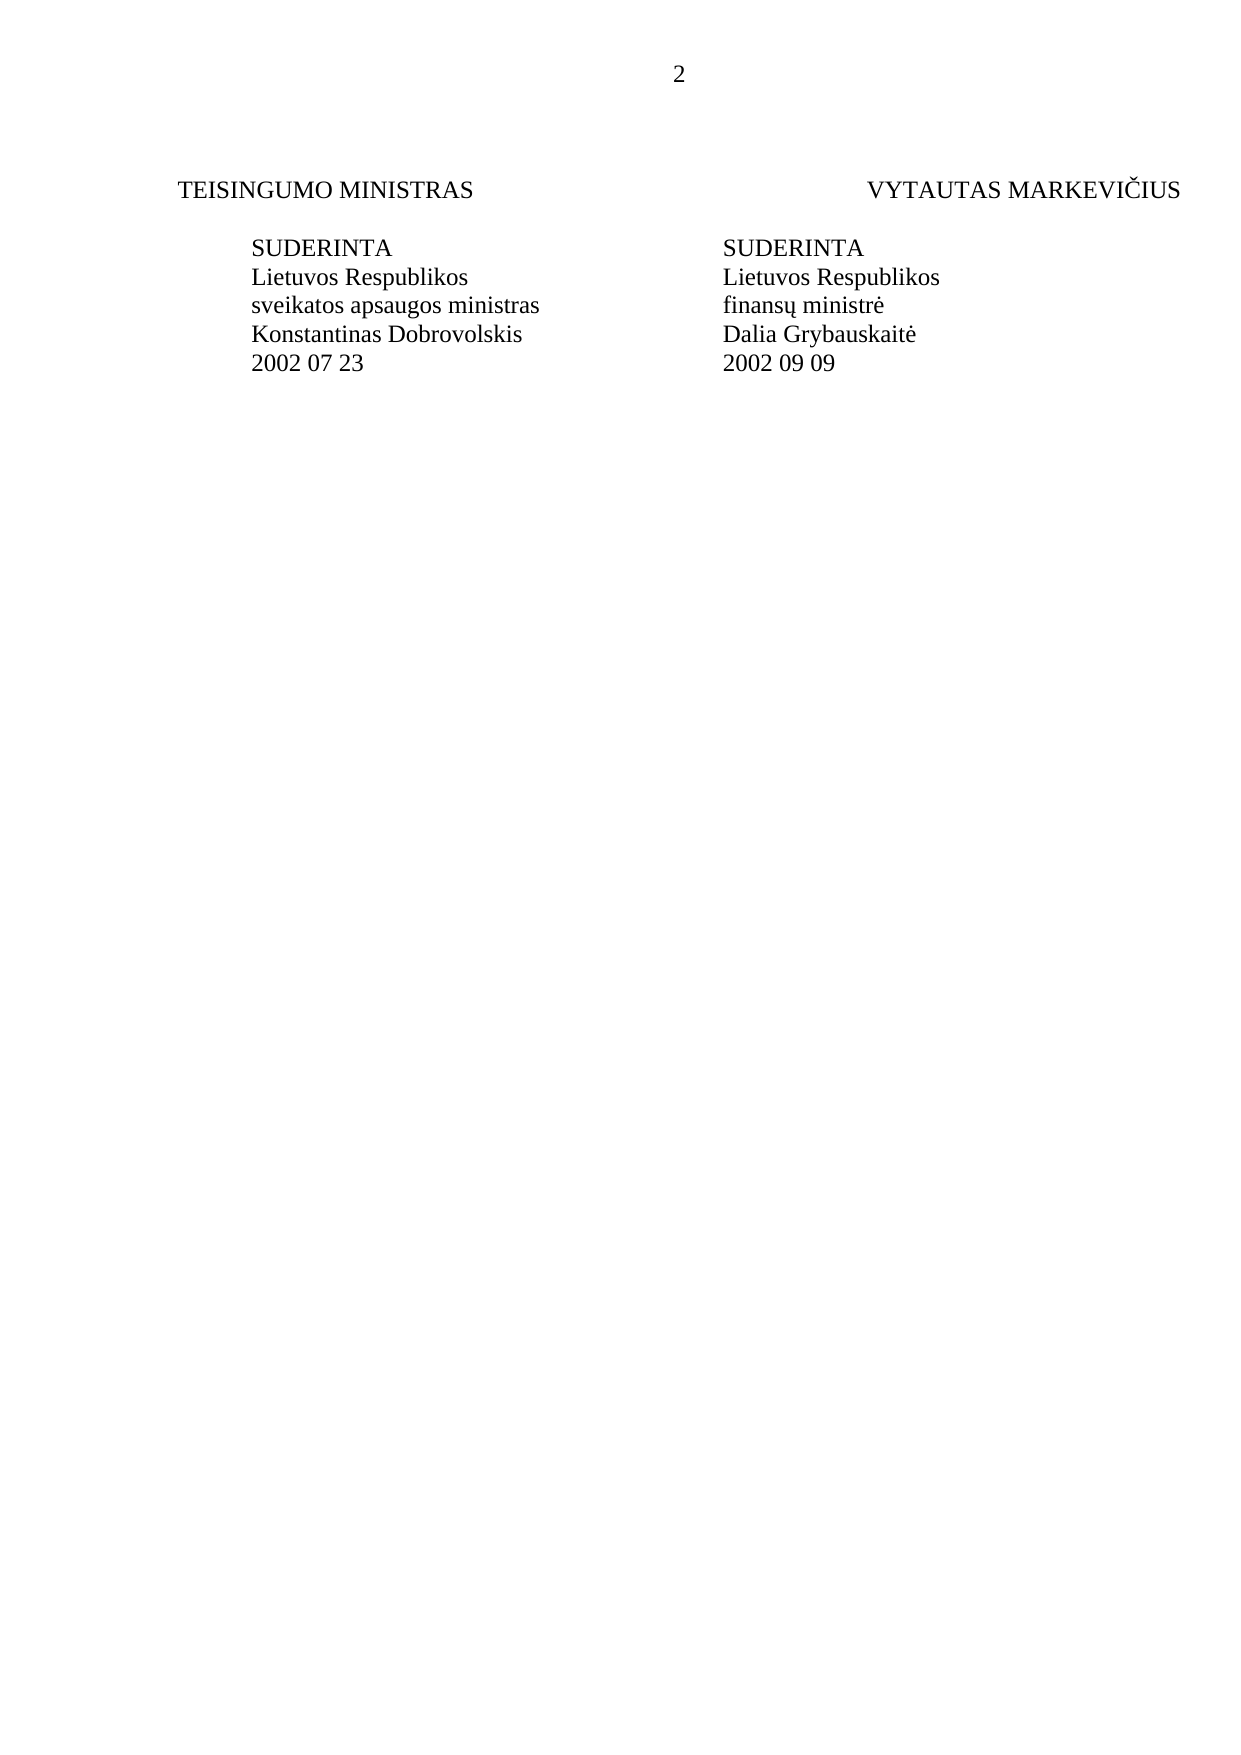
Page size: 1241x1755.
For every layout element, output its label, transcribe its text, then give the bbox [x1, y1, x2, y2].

text SUDERINTA SUDERINTA [177, 233, 1181, 262]
text Konstantinas Dobrovolskis Dalia Grybauskaitė [177, 319, 1181, 348]
text TEISINGUMO MINISTRAS VYTAUTAS MARKEVIČIUS [177, 176, 1181, 204]
text 2002 07 23 2002 09 09 [177, 348, 1181, 377]
text sveikatos apsaugos ministras finansų ministrė [177, 291, 1181, 319]
text Lietuvos Respublikos Lietuvos Respublikos [177, 262, 1181, 291]
